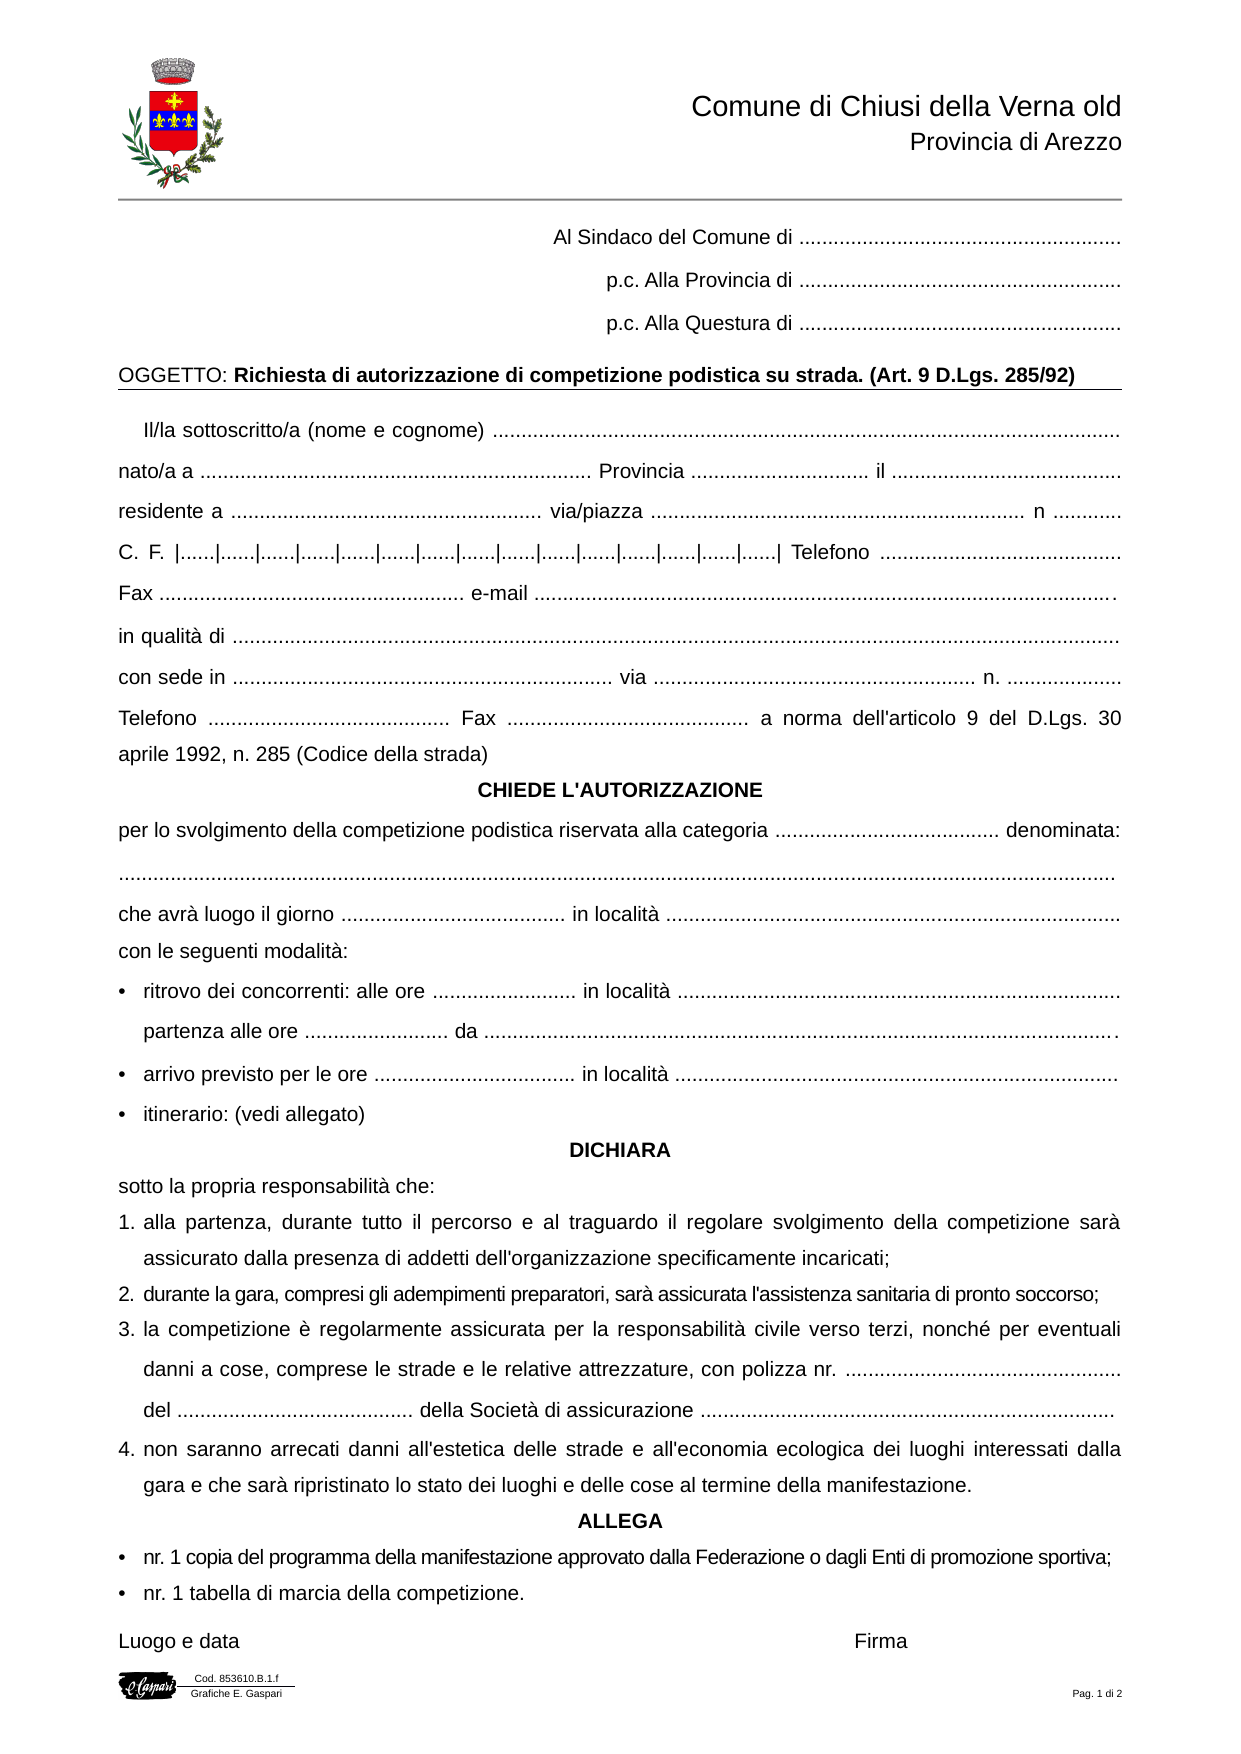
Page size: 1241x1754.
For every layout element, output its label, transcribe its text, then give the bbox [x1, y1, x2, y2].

text Comune di Chiusi della Verna old [224, 89, 1122, 122]
picture [118, 1671, 177, 1700]
text per lo svolgimento della competizione podistica riservata alla categoria ....................................... denominata: [118, 814, 1122, 843]
text p.c. Alla Questura di ........................................................ [546, 307, 1122, 336]
text • nr. 1 copia del programma della manifestazione approvato dalla Federazione o dagli Enti di promozione sportiva; [118, 1545, 1122, 1569]
text ALLEGA [118, 1509, 1122, 1533]
text DICHIARA [118, 1138, 1122, 1162]
text • itinerario: (vedi allegato) [118, 1102, 1122, 1126]
text 3. la competizione è regolarmente assicurata per la responsabilità civile verso terzi, nonché per eventuali danni a cose, comprese le strade e le relative attrezzature, con polizza nr. ................................................ del ......................................... della Società di assicurazione ........................................................................ [118, 1317, 1122, 1423]
text CHIEDE L'AUTORIZZAZIONE [118, 778, 1122, 802]
text • arrivo previsto per le ore ................................... in località ............................................................................. [118, 1058, 1122, 1087]
text • nr. 1 tabella di marcia della competizione. [118, 1581, 1122, 1605]
text ............................................................................................................................................................................. che avrà luogo il giorno ....................................... in località ............................................................................... con le seguenti modalità: [118, 857, 1122, 963]
text Provincia di Arezzo [224, 127, 1122, 156]
text 4. non saranno arrecati danni all'estetica delle strade e all'economia ecologica dei luoghi interessati dalla gara e che sarà ripristinato lo stato dei luoghi e delle cose al termine della manifestazione. [118, 1437, 1122, 1497]
text Al Sindaco del Comune di ........................................................ [546, 221, 1122, 250]
text in qualità di .......................................................................................................................................................... con sede in .................................................................. via ........................................................ n. .................... Telefono .......................................... Fax .......................................... a norma dell'articolo 9 del D.Lgs. 30 aprile 1992, n. 285 (Codice della strada) [118, 620, 1122, 766]
text Il/la sottoscritto/a (nome e cognome) ............................................................................................................. nato/a a .................................................................... Provincia ............................... il ........................................ residente a ...................................................... via/piazza ................................................................. n ............ C. F. |......|......|......|......|......|......|......|......|......|......|......|......|......|......|......| Telefono .......................................... Fax ..................................................... e-mail ..................................................................................................... [118, 414, 1122, 606]
text Luogo e data Firma [118, 1629, 1122, 1653]
text • ritrovo dei concorrenti: alle ore ......................... in località ............................................................................. partenza alle ore ......................... da .............................................................................................................. [118, 975, 1122, 1044]
picture [122, 58, 224, 189]
text 1. alla partenza, durante tutto il percorso e al traguardo il regolare svolgimento della competizione sarà assicurato dalla presenza di addetti dell'organizzazione specificamente incaricati; [118, 1209, 1122, 1269]
text 2. durante la gara, compresi gli adempimenti preparatori, sarà assicurata l'assistenza sanitaria di pronto soccorso; [118, 1281, 1122, 1305]
text p.c. Alla Provincia di ........................................................ [546, 264, 1122, 293]
text sotto la propria responsabilità che: [118, 1173, 1122, 1197]
text OGGETTO: Richiesta di autorizzazione di competizione podistica su strada. (Art. 9 D.Lgs. 285/92) [118, 363, 1122, 389]
